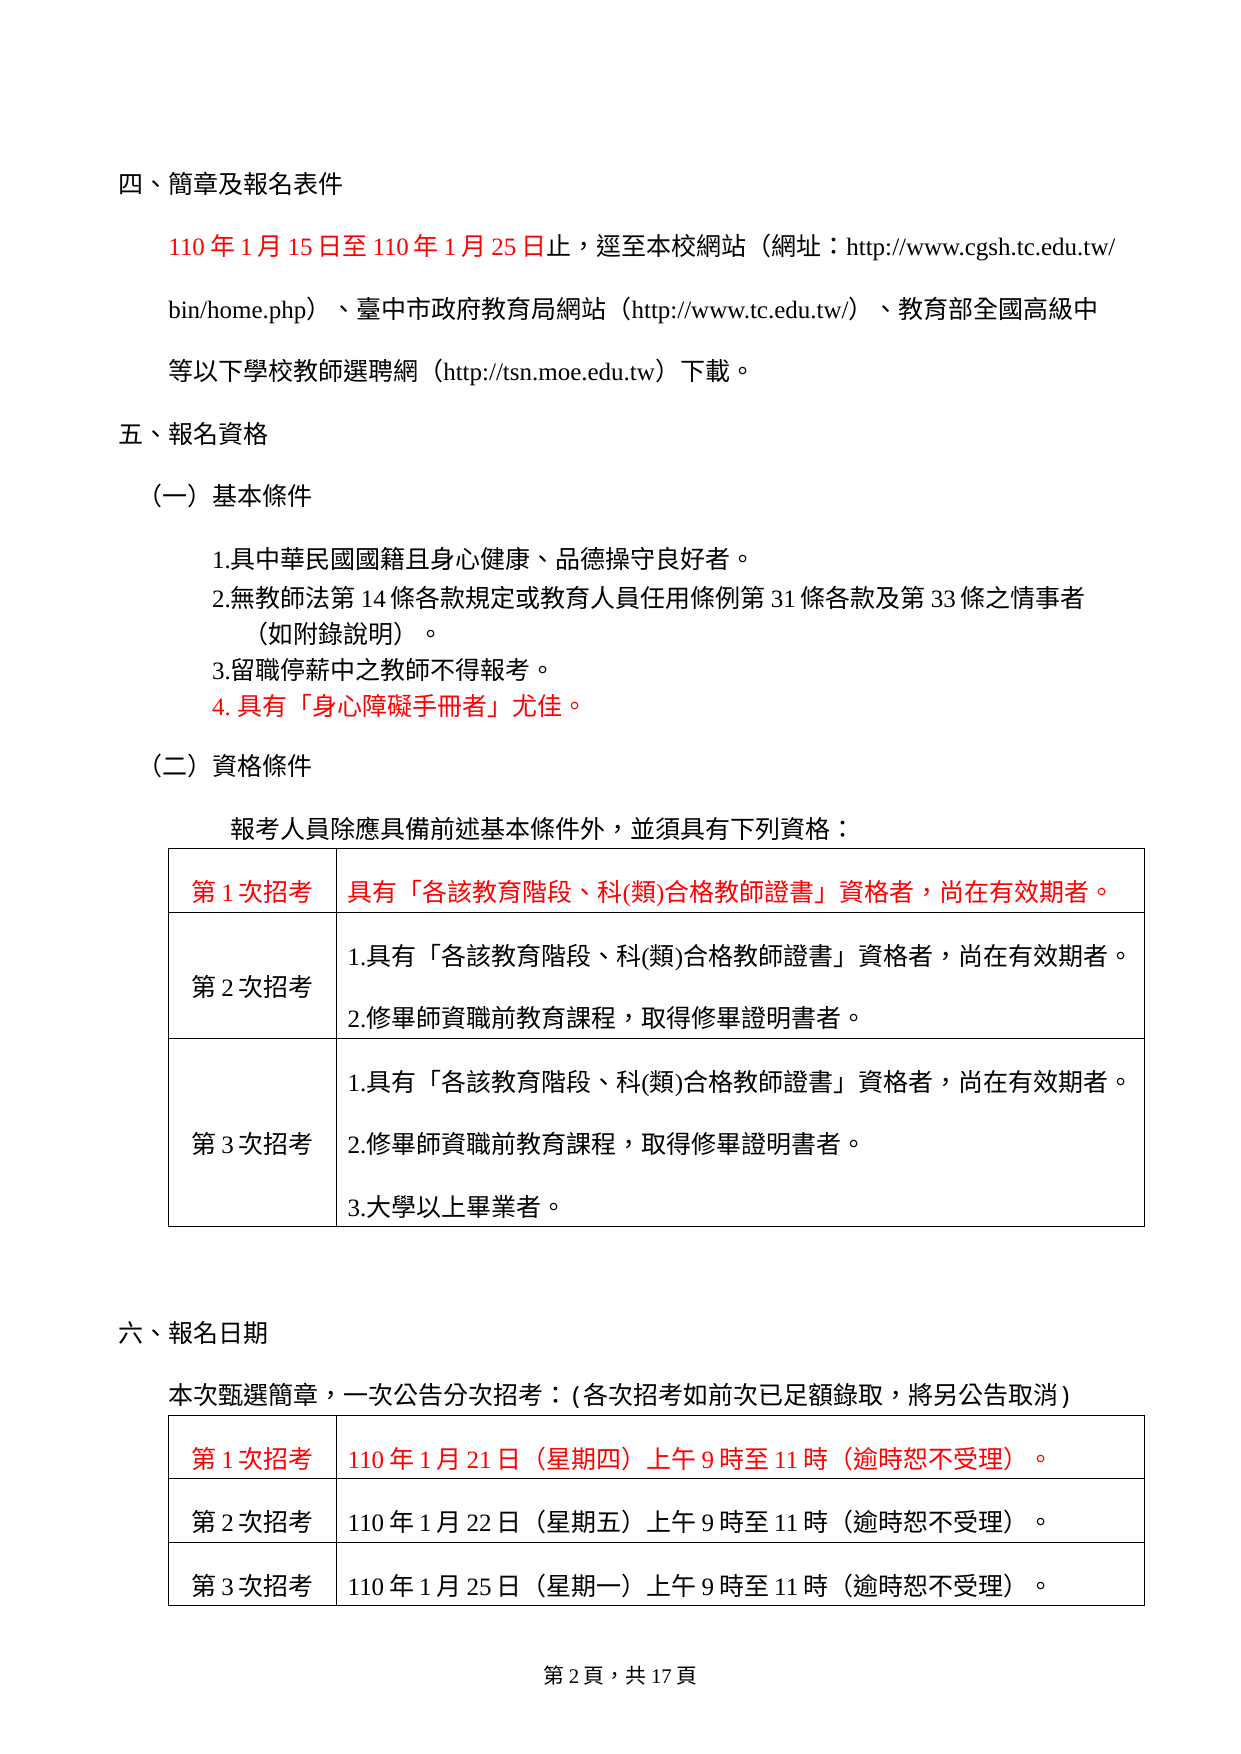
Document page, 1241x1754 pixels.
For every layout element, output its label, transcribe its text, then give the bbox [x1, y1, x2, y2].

text 四、簡章及報名表件 110年1月15日至110年1月25日止，逕至本校網站（網址：http://www.cgsh.tc.edu.tw/bin/home.php）、臺中市政府教育局網站（http://www.tc.edu.tw/）、教育部全國高級中等以下學校教師選聘網（http://tsn.moe.edu.tw）下載。 [118, 141, 1122, 391]
table_header 具有「各該教育階段、科(類)合格教師證書」資格者，尚在有效期者。 [337, 849, 1144, 912]
table_header 第1次招考 [169, 849, 336, 912]
text 3.留職停薪中之教師不得報考。 [206, 651, 1122, 687]
table_cell 第3次招考 [169, 1039, 336, 1226]
text 六、報名日期 本次甄選簡章，一次公告分次招考：(各次招考如前次已足額錄取，將另公告取消) [118, 1290, 1122, 1415]
text （一）基本條件 [118, 453, 1122, 516]
text 1.具中華民國國籍且身心健康、品德操守良好者。 [118, 516, 1122, 578]
table_cell 第2次招考 [169, 1479, 336, 1542]
table_cell 第2次招考 [169, 913, 336, 1038]
text 五、報名資格 [118, 391, 1122, 453]
table_cell 110年1月22日（星期五）上午9時至11時（逾時恕不受理）。 [337, 1479, 1144, 1542]
text （二）資格條件 [118, 723, 1122, 786]
table_header 第1次招考 [169, 1416, 336, 1478]
table_header 110年1月21日（星期四）上午9時至11時（逾時恕不受理）。 [337, 1416, 1144, 1478]
text 4. 具有「身心障礙手冊者」尤佳。 [206, 687, 1122, 723]
text 2.無教師法第14條各款規定或教育人員任用條例第31條各款及第33條之情事者（如附錄說明）。 [206, 578, 1122, 651]
table_cell 1.具有「各該教育階段、科(類)合格教師證書」資格者，尚在有效期者。 2.修畢師資職前教育課程，取得修畢證明書者。 3.大學以上畢業者。 [337, 1039, 1144, 1226]
table_cell 1.具有「各該教育階段、科(類)合格教師證書」資格者，尚在有效期者。 2.修畢師資職前教育課程，取得修畢證明書者。 [337, 913, 1144, 1038]
table_cell 110年1月25日（星期一）上午9時至11時（逾時恕不受理）。 [337, 1543, 1144, 1605]
table_cell 第3次招考 [169, 1543, 336, 1605]
text 報考人員除應具備前述基本條件外，並須具有下列資格： [168, 786, 1122, 848]
